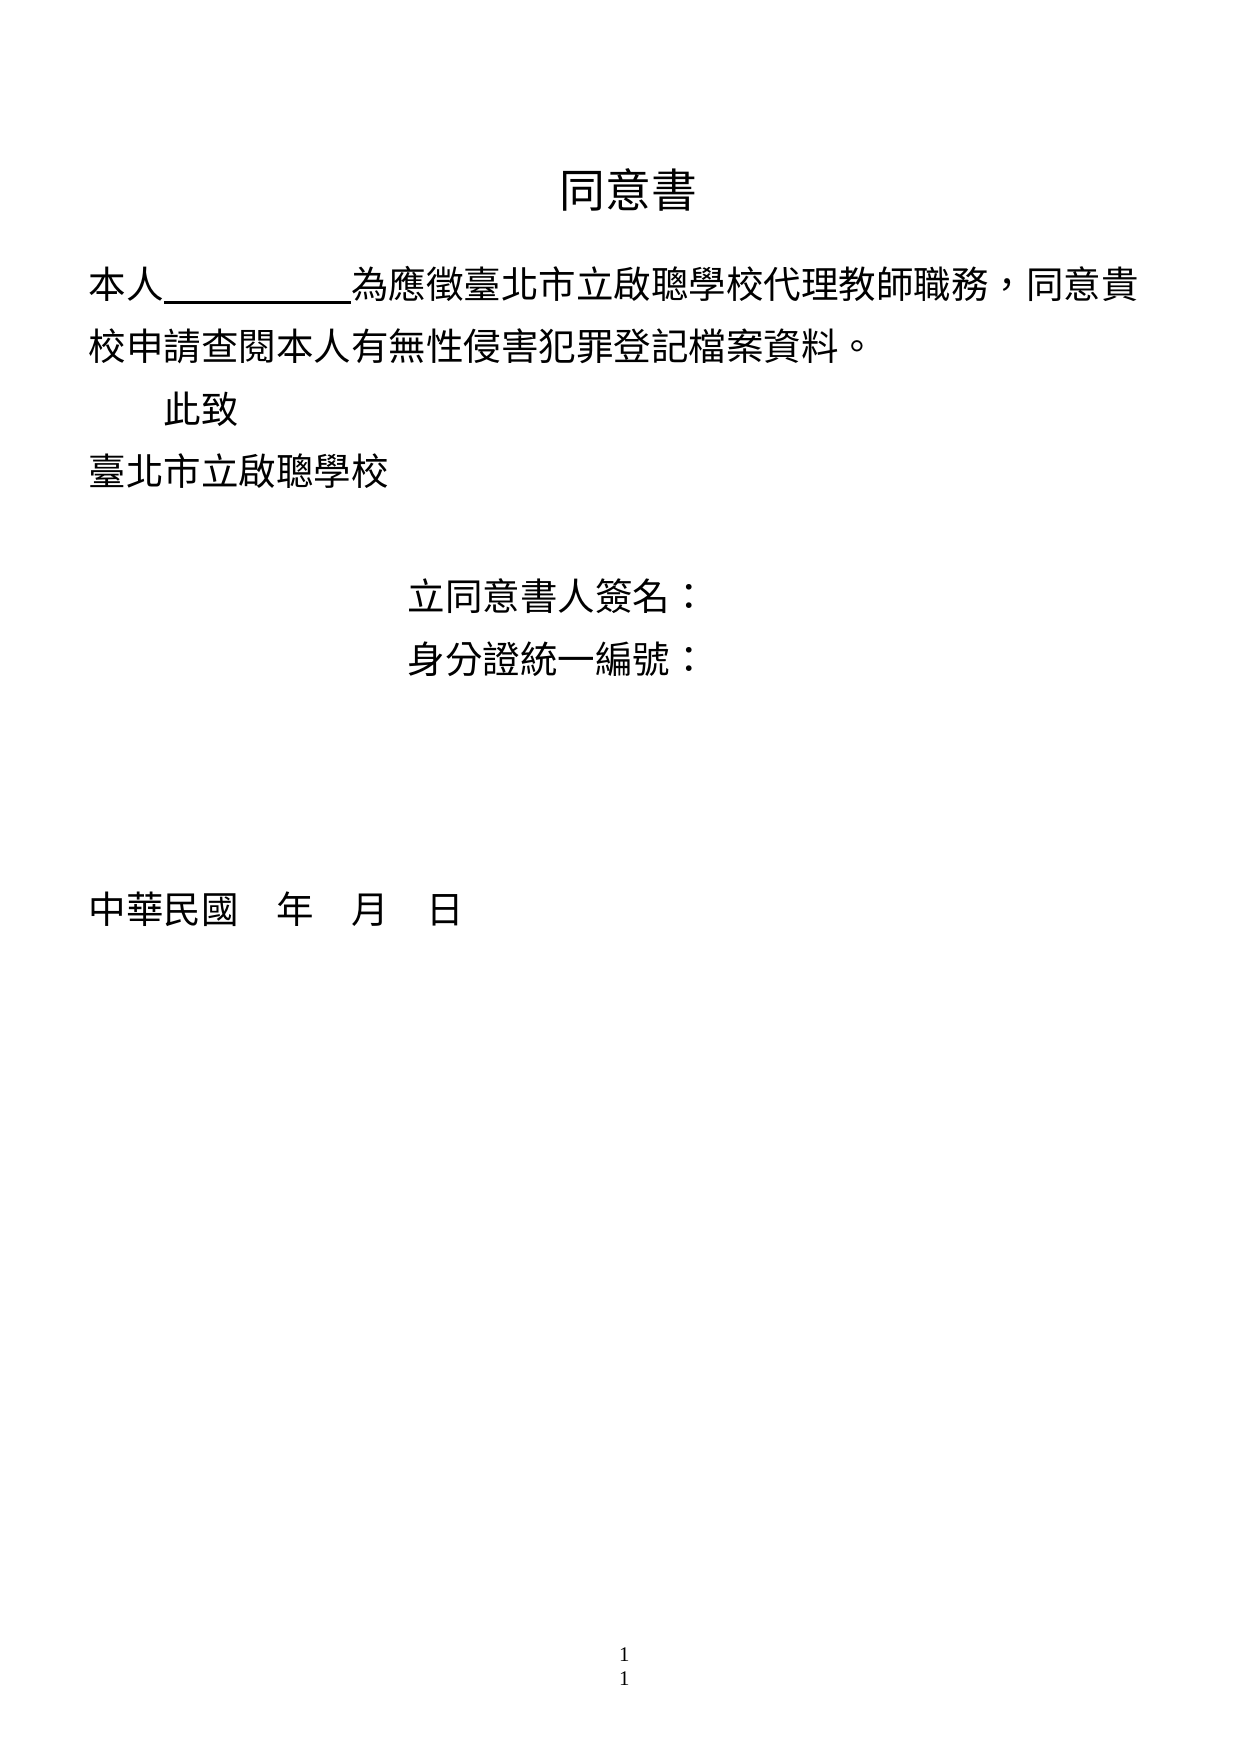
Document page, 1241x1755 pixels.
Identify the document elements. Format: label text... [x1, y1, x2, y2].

text 本人 為應徵臺北市立啟聰學校代理教師職務，同意貴校申請查閱本人有無性侵害犯罪登記檔案資料。 [89, 240, 1152, 365]
text 立同意書人簽名： [89, 552, 1152, 615]
text 此致 [89, 365, 1152, 427]
text 身分證統一編號： [89, 615, 1152, 677]
text 同意書 [89, 115, 1168, 240]
text 中華民國 年 月 日 [89, 865, 1152, 927]
text 臺北市立啟聰學校 [89, 427, 1152, 490]
